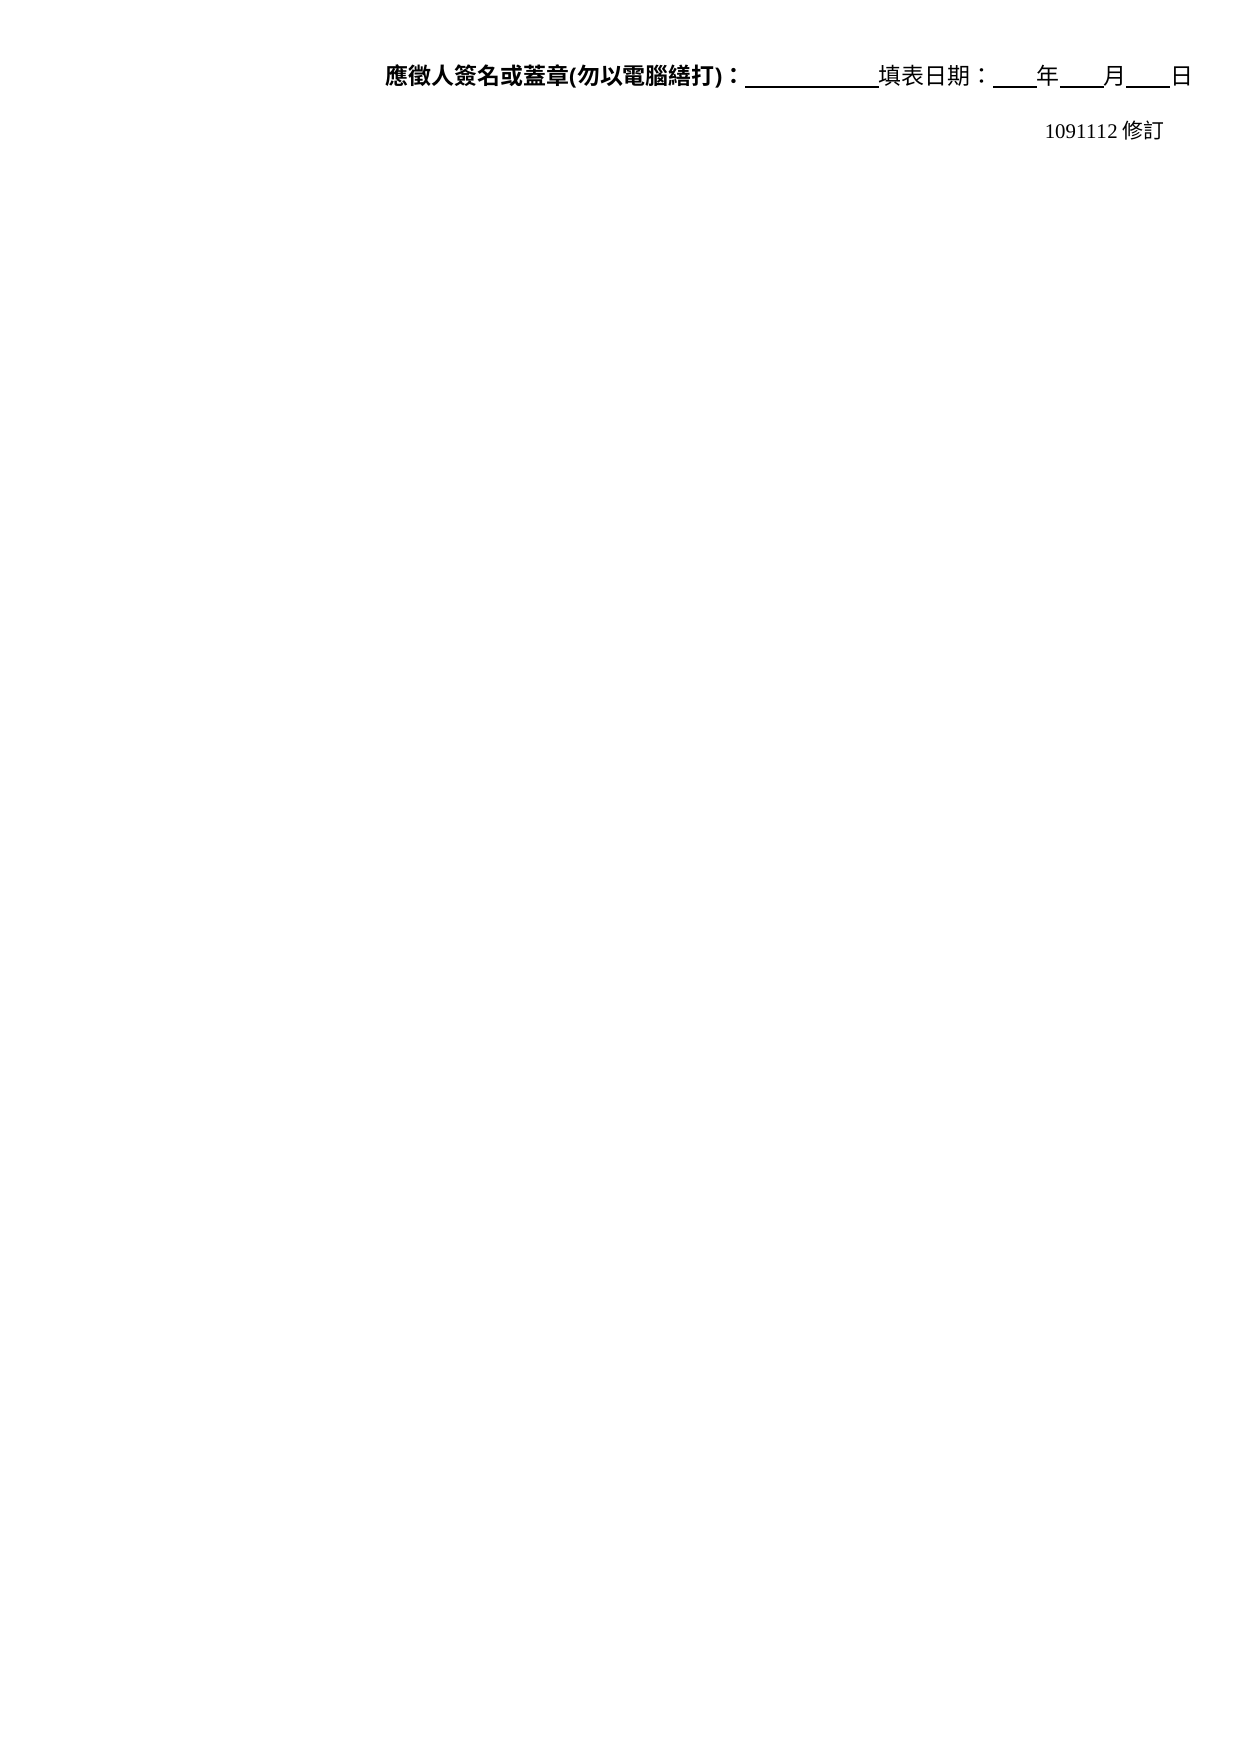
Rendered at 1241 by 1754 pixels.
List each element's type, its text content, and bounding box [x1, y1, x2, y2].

text 應徵人簽名或蓋章(勿以電腦繕打)： 填表日期： 年 月 日 [47, 33, 1193, 96]
